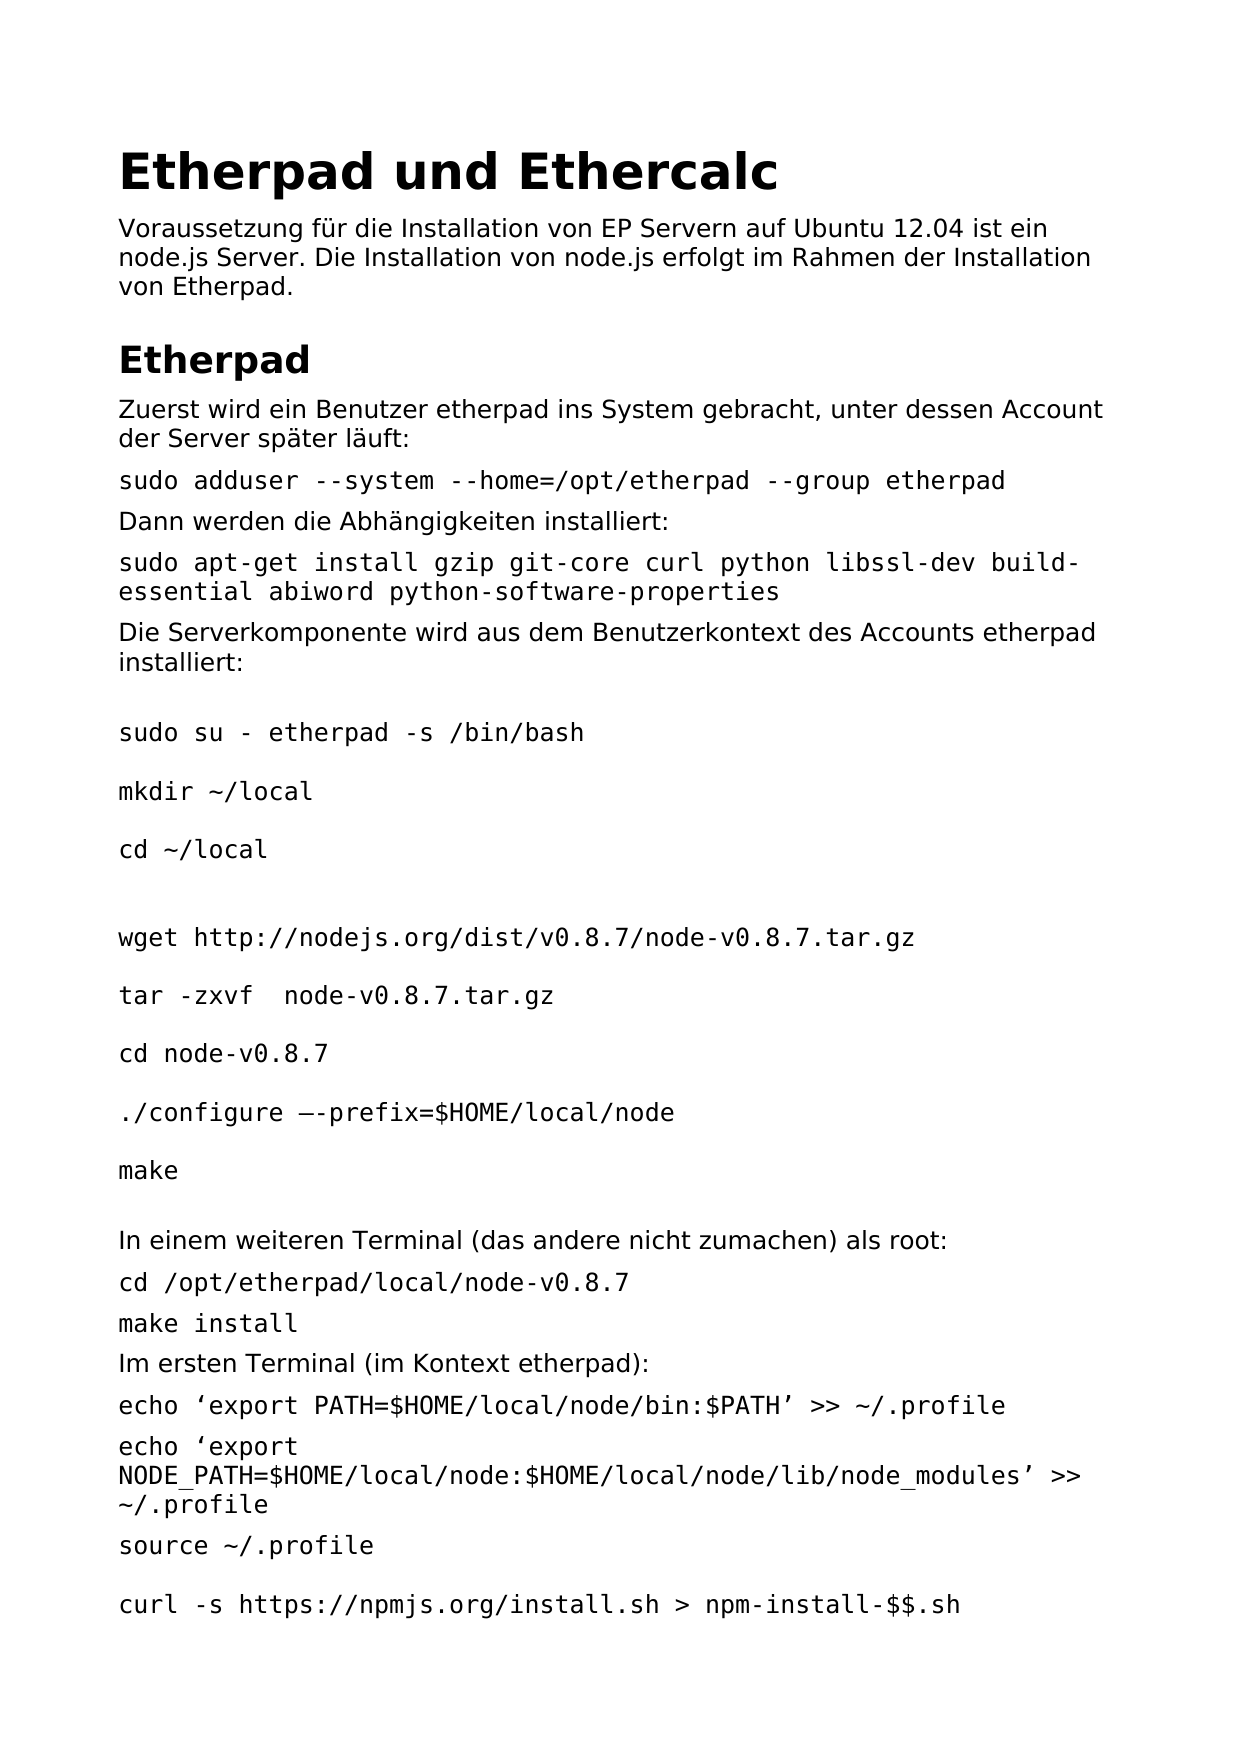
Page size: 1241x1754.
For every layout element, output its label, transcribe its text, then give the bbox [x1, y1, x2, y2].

text sudo su - etherpad -s /bin/bash mkdir ~/local cd ~/local wget http://nodejs.org/dist/v0.8.7/node-v0.8.7.tar.gz tar -zxvf node-v0.8.7.tar.gz cd node-v0.8.7 ./configure –-prefix=$HOME/local/node make [118, 689, 1122, 1214]
text In einem weiteren Terminal (das andere nicht zumachen) als root: [118, 1226, 1122, 1255]
subtitle Etherpad und Ethercalc [118, 143, 1122, 201]
text Voraussetzung für die Installation von EP Servern auf Ubuntu 12.04 ist ein node.js Server. Die Installation von node.js erfolgt im Rahmen der Installation von Etherpad. [118, 214, 1122, 301]
text echo ‘export NODE_PATH=$HOME/local/node:$HOME/local/node/lib/node_modules’ >> ~/.profile [118, 1432, 1122, 1520]
text Zuerst wird ein Benutzer etherpad ins System gebracht, unter dessen Account der Server später läuft: [118, 395, 1122, 453]
text Die Serverkomponente wird aus dem Benutzerkontext des Accounts etherpad installiert: [118, 618, 1122, 677]
text make install [118, 1309, 1122, 1338]
text source ~/.profile curl -s https://npmjs.org/install.sh > npm-install-$$.sh [118, 1532, 1122, 1619]
text cd /opt/etherpad/local/node-v0.8.7 [118, 1268, 1122, 1297]
text echo ‘export PATH=$HOME/local/node/bin:$PATH’ >> ~/.profile [118, 1391, 1122, 1421]
subtitle Etherpad [118, 339, 1122, 382]
text Im ersten Terminal (im Kontext etherpad): [118, 1350, 1122, 1379]
text sudo adduser --system --home=/opt/etherpad --group etherpad [118, 466, 1122, 495]
text Dann werden die Abhängigkeiten installiert: [118, 507, 1122, 536]
text sudo apt-get install gzip git-core curl python libssl-dev build-essential abiword python-software-properties [118, 548, 1122, 607]
